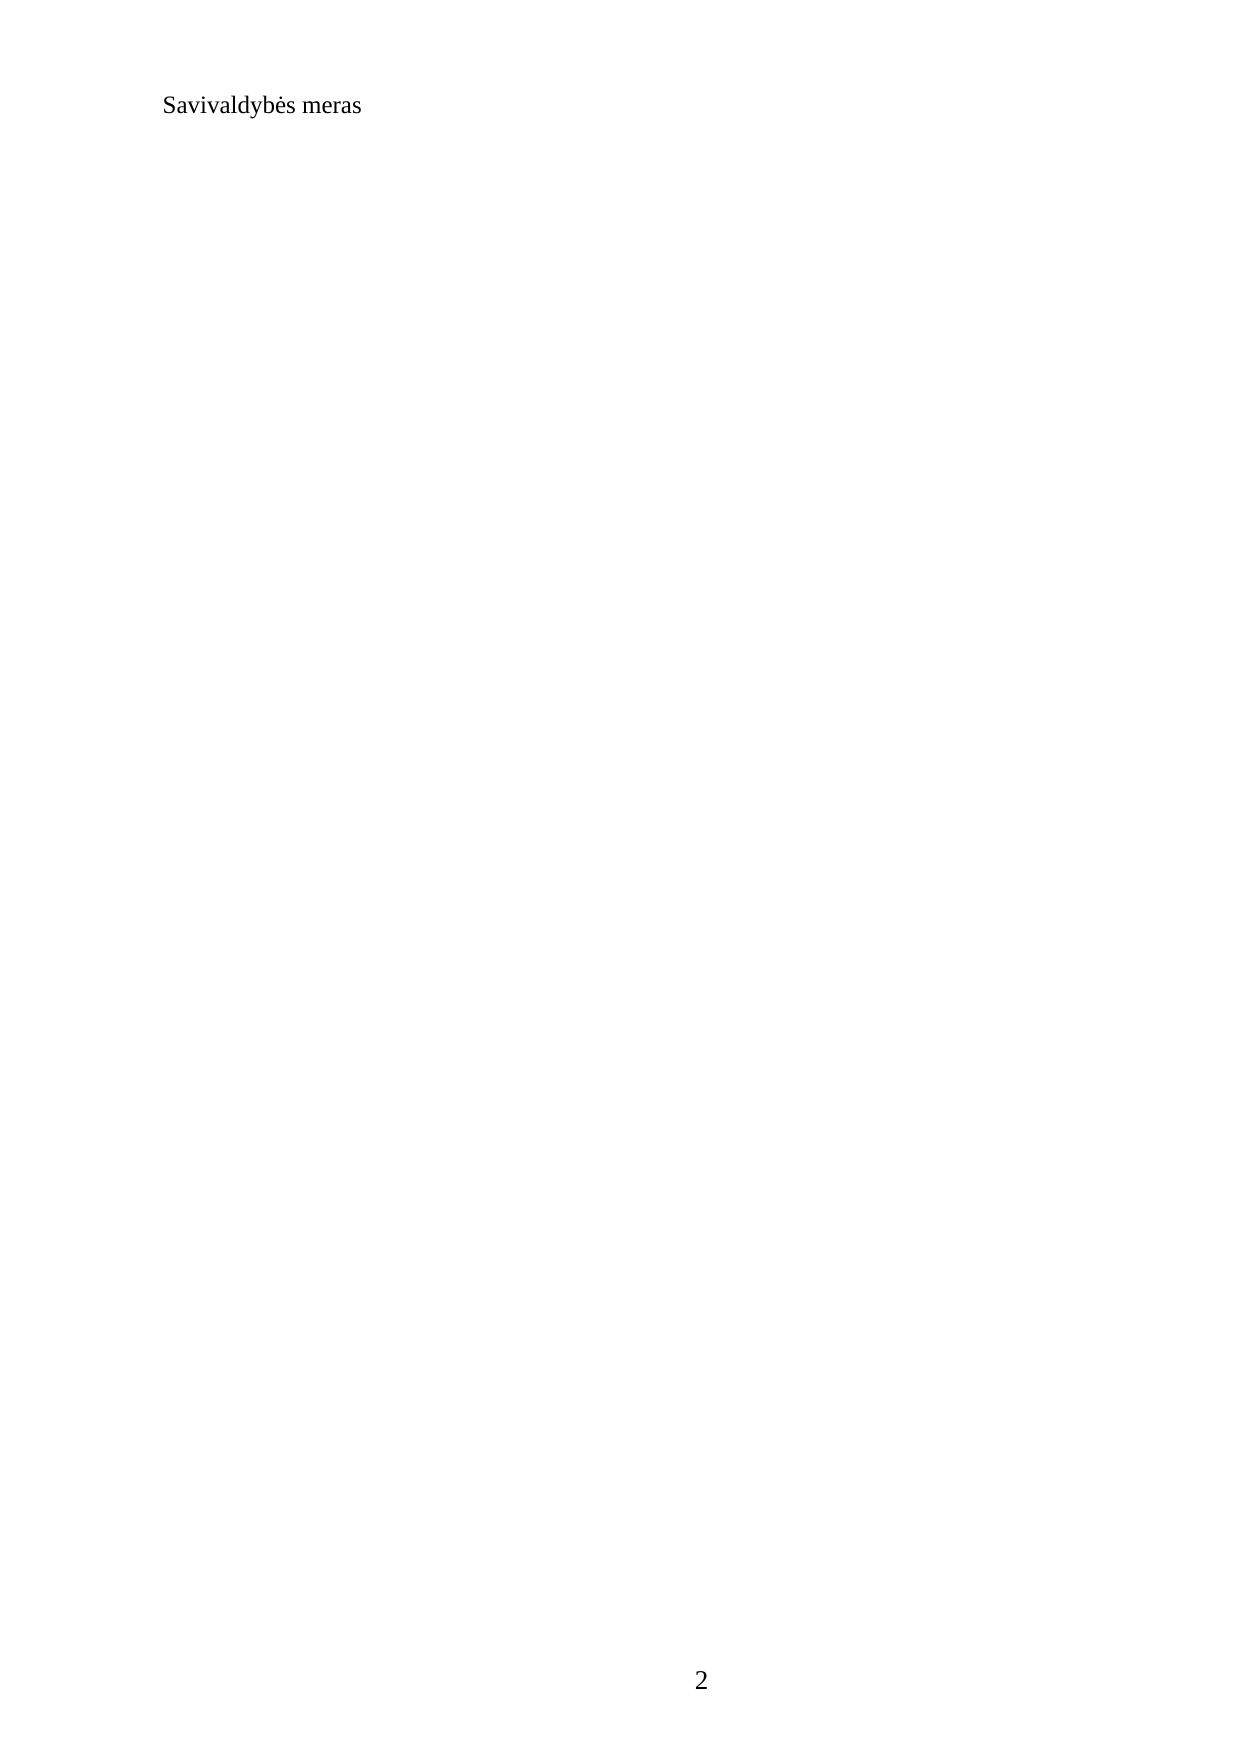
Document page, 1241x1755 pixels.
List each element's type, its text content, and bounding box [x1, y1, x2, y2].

text Savivaldybės meras [162, 90, 641, 119]
text [703, 90, 1181, 119]
